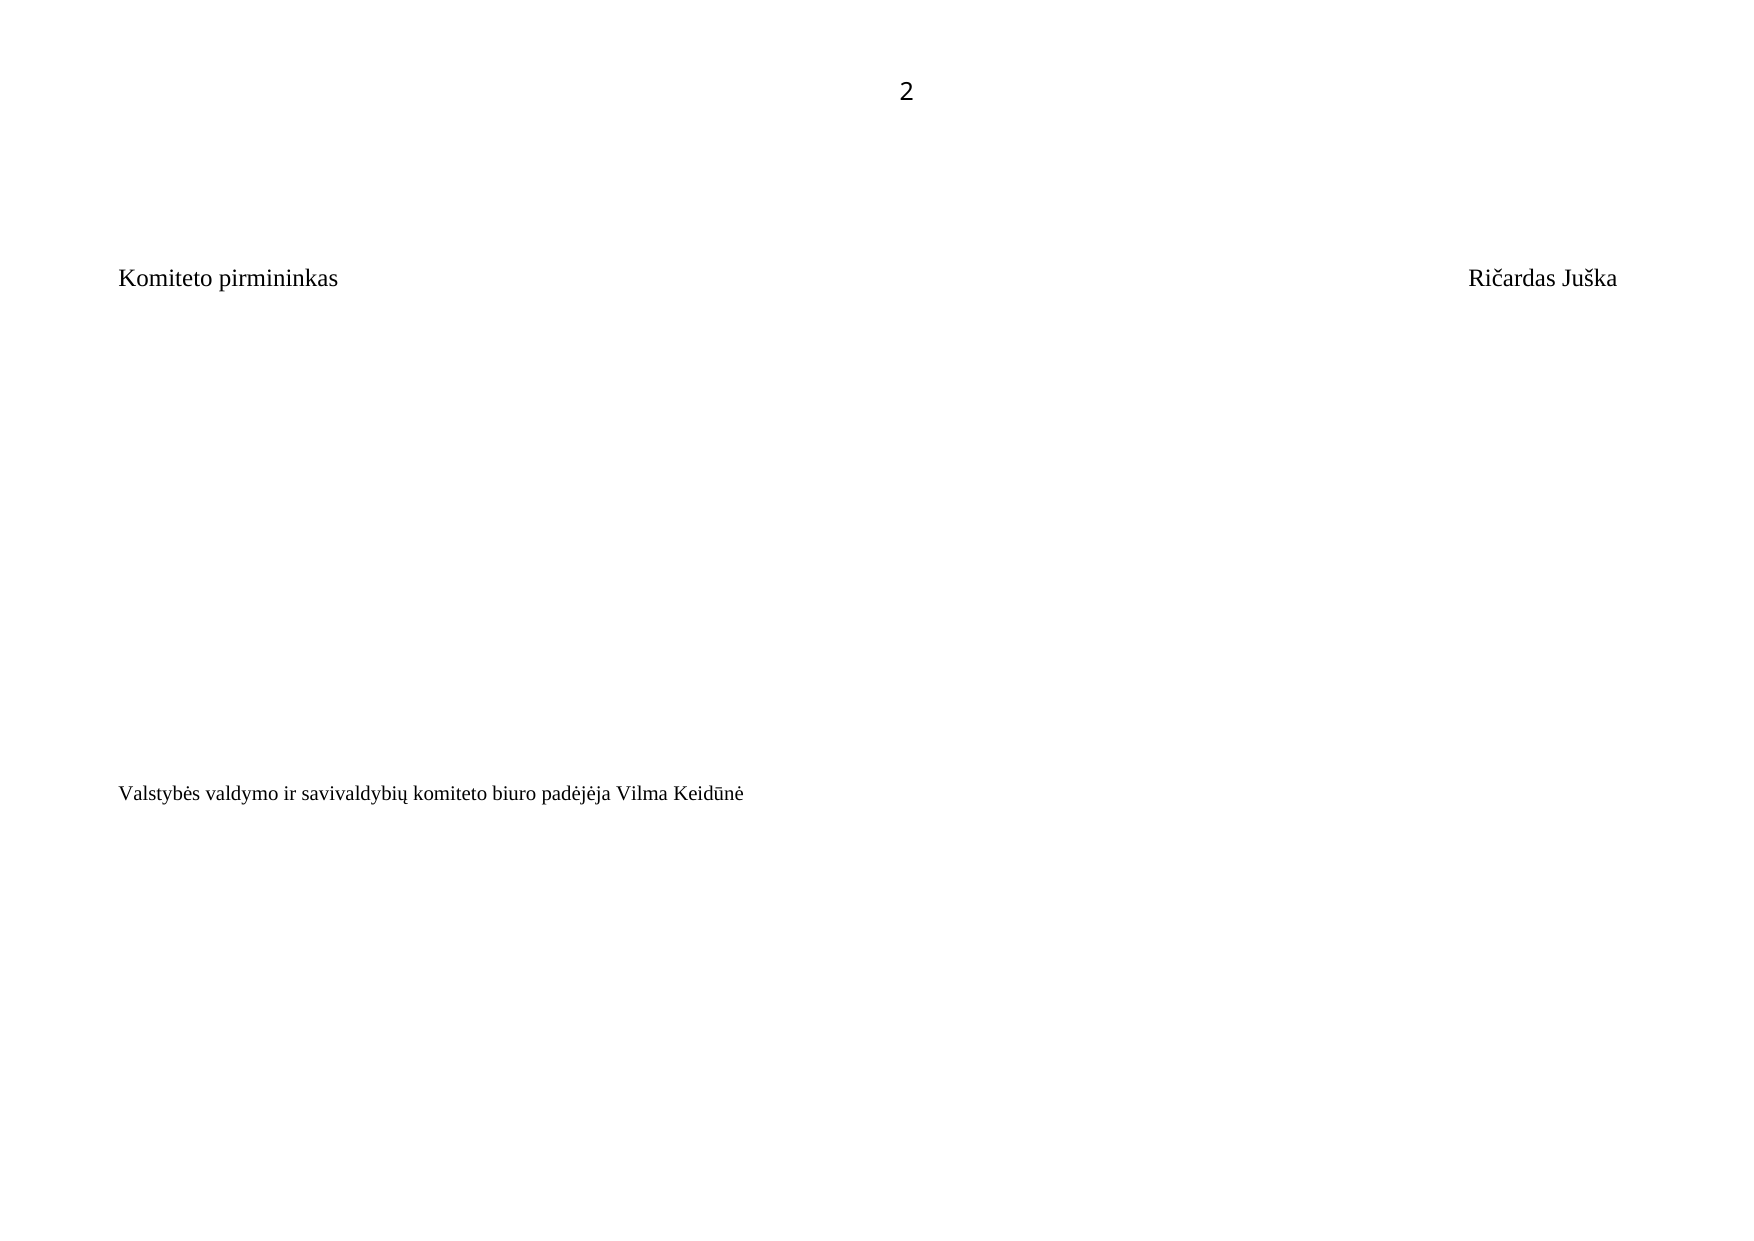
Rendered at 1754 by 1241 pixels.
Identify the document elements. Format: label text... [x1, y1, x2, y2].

text Komiteto pirmininkas (Parašas) Ričardas Juška [118, 263, 1695, 292]
text Valstybės valdymo ir savivaldybių komiteto biuro padėjėja Vilma Keidūnė [118, 781, 1695, 805]
